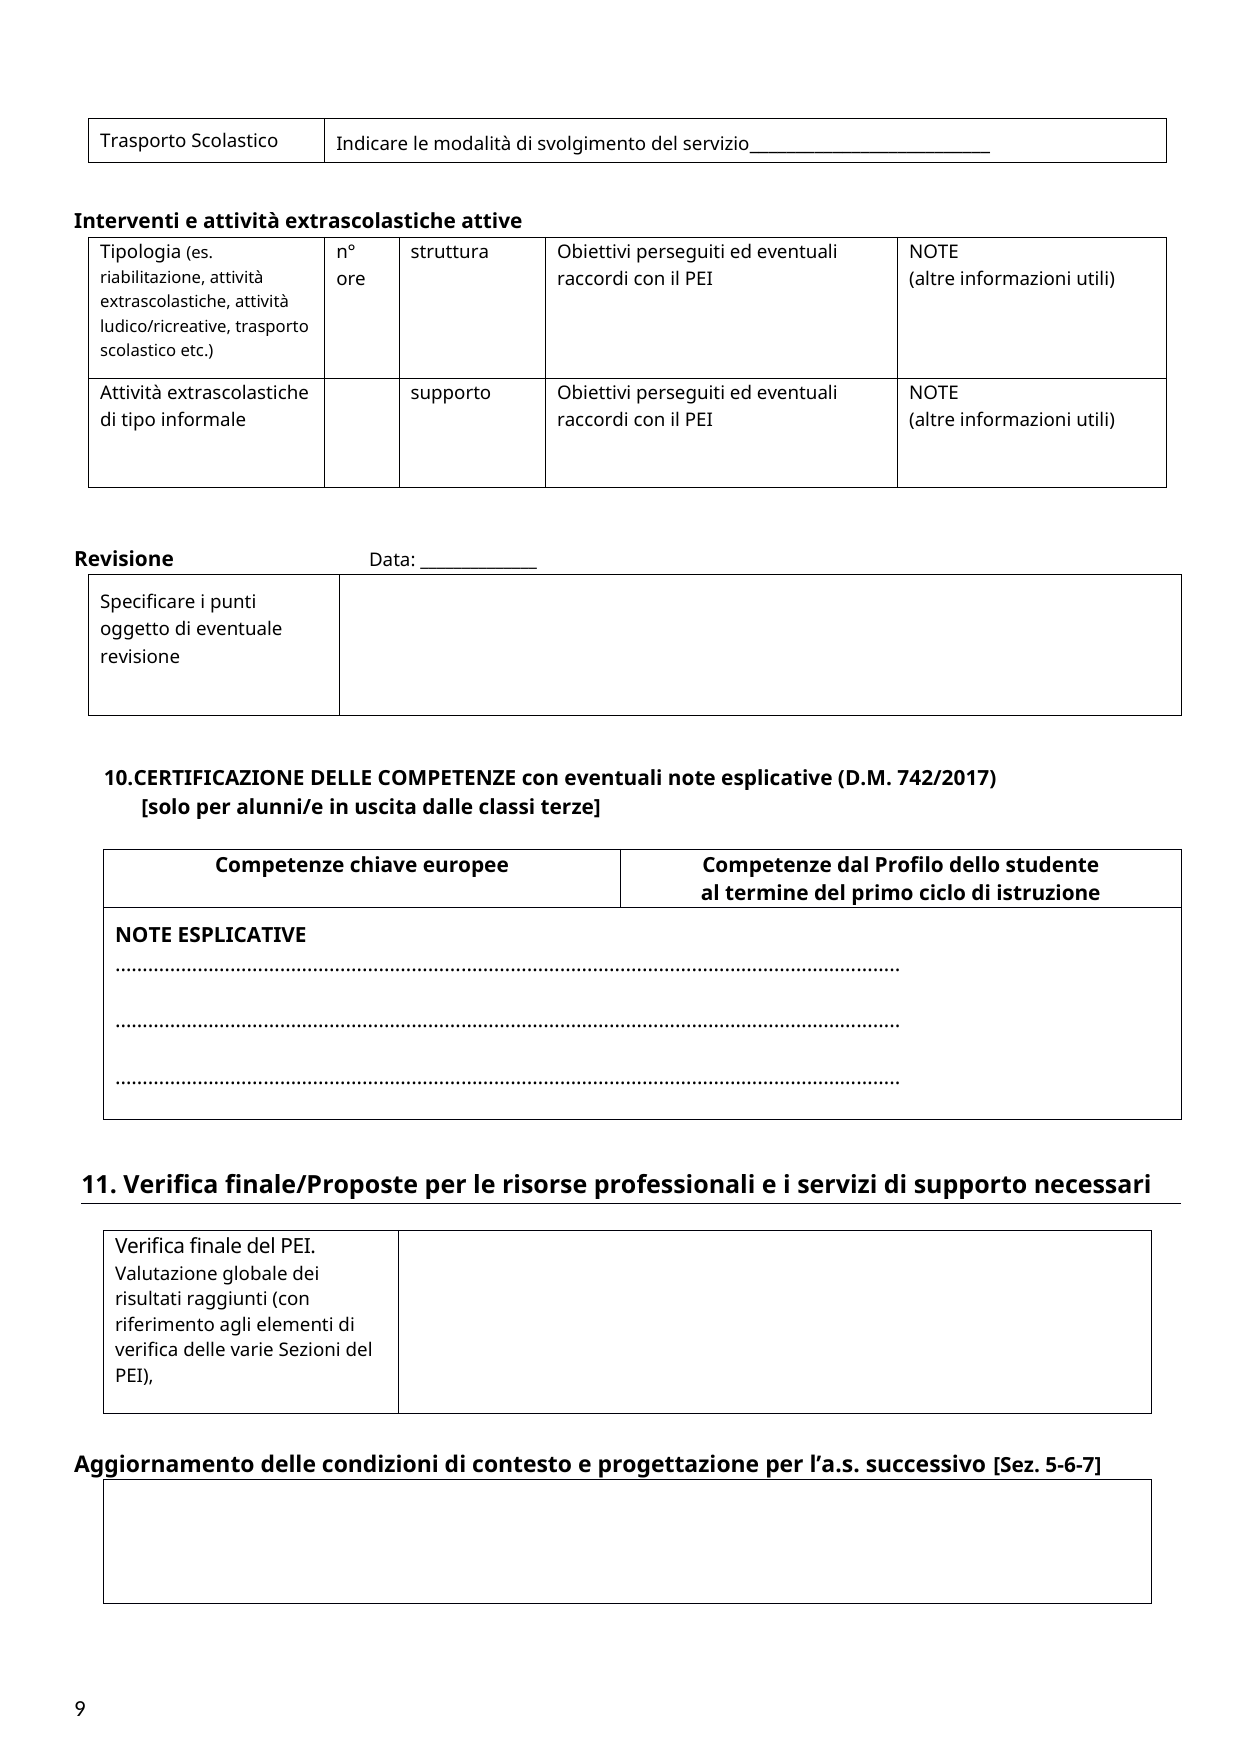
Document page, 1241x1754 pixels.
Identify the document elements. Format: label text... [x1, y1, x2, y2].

subtitle 11. Verifica finale/Proposte per le risorse professionali e i servizi di supporto necessari [81, 1167, 1181, 1203]
text Aggiornamento delle condizioni di contesto e progettazione per l’a.s. successivo [Sez. 5-6-7] [74, 1445, 1181, 1479]
text Revisione Data: ______________ [74, 544, 1181, 572]
text 10.CERTIFICAZIONE DELLE COMPETENZE con eventuali note esplicative (D.M. 742/2017) [103, 763, 1181, 792]
table_header Competenze dal Profilo dello studente al termine del primo ciclo di istruzione [621, 850, 1181, 907]
table_cell supporto [400, 379, 545, 487]
table_header [104, 1480, 1151, 1602]
text Interventi e attività extrascolastiche attive [74, 206, 1181, 235]
table_header Specificare i punti oggetto di eventuale revisione [89, 575, 339, 715]
table_header [340, 575, 1181, 715]
table_header Obiettivi perseguiti ed eventuali raccordi con il PEI [546, 238, 897, 378]
table_cell Obiettivi perseguiti ed eventuali raccordi con il PEI [546, 379, 897, 487]
table_header Verifica finale del PEI. Valutazione globale dei risultati raggiunti (con riferimento agli elementi di verifica delle varie Sezioni del PEI), [104, 1231, 398, 1413]
table_cell Trasporto Scolastico [89, 119, 324, 162]
table_cell Indicare le modalità di svolgimento del servizio__________________________ [325, 119, 1166, 162]
text [solo per alunni/e in uscita dalle classi terze] [74, 792, 1181, 820]
table_header Tipologia (es. riabilitazione, attività extrascolastiche, attività ludico/ricreative, trasporto scolastico etc.) [89, 238, 324, 378]
table_header [399, 1231, 1151, 1413]
table_header NOTE (altre informazioni utili) [898, 238, 1166, 378]
table_header Competenze chiave europee [104, 850, 620, 907]
table_header n° ore [325, 238, 399, 378]
table_cell NOTE ESPLICATIVE …………………………………………………………………………………………………………………………….. …………………………………………………………………………………………………………………………….. …………………………………………………………………………………………………………………………….. [104, 908, 1181, 1119]
table_header struttura [400, 238, 545, 378]
table_cell [325, 379, 399, 487]
table_cell Attività extrascolastiche di tipo informale [89, 379, 324, 487]
table_cell NOTE (altre informazioni utili) [898, 379, 1166, 487]
